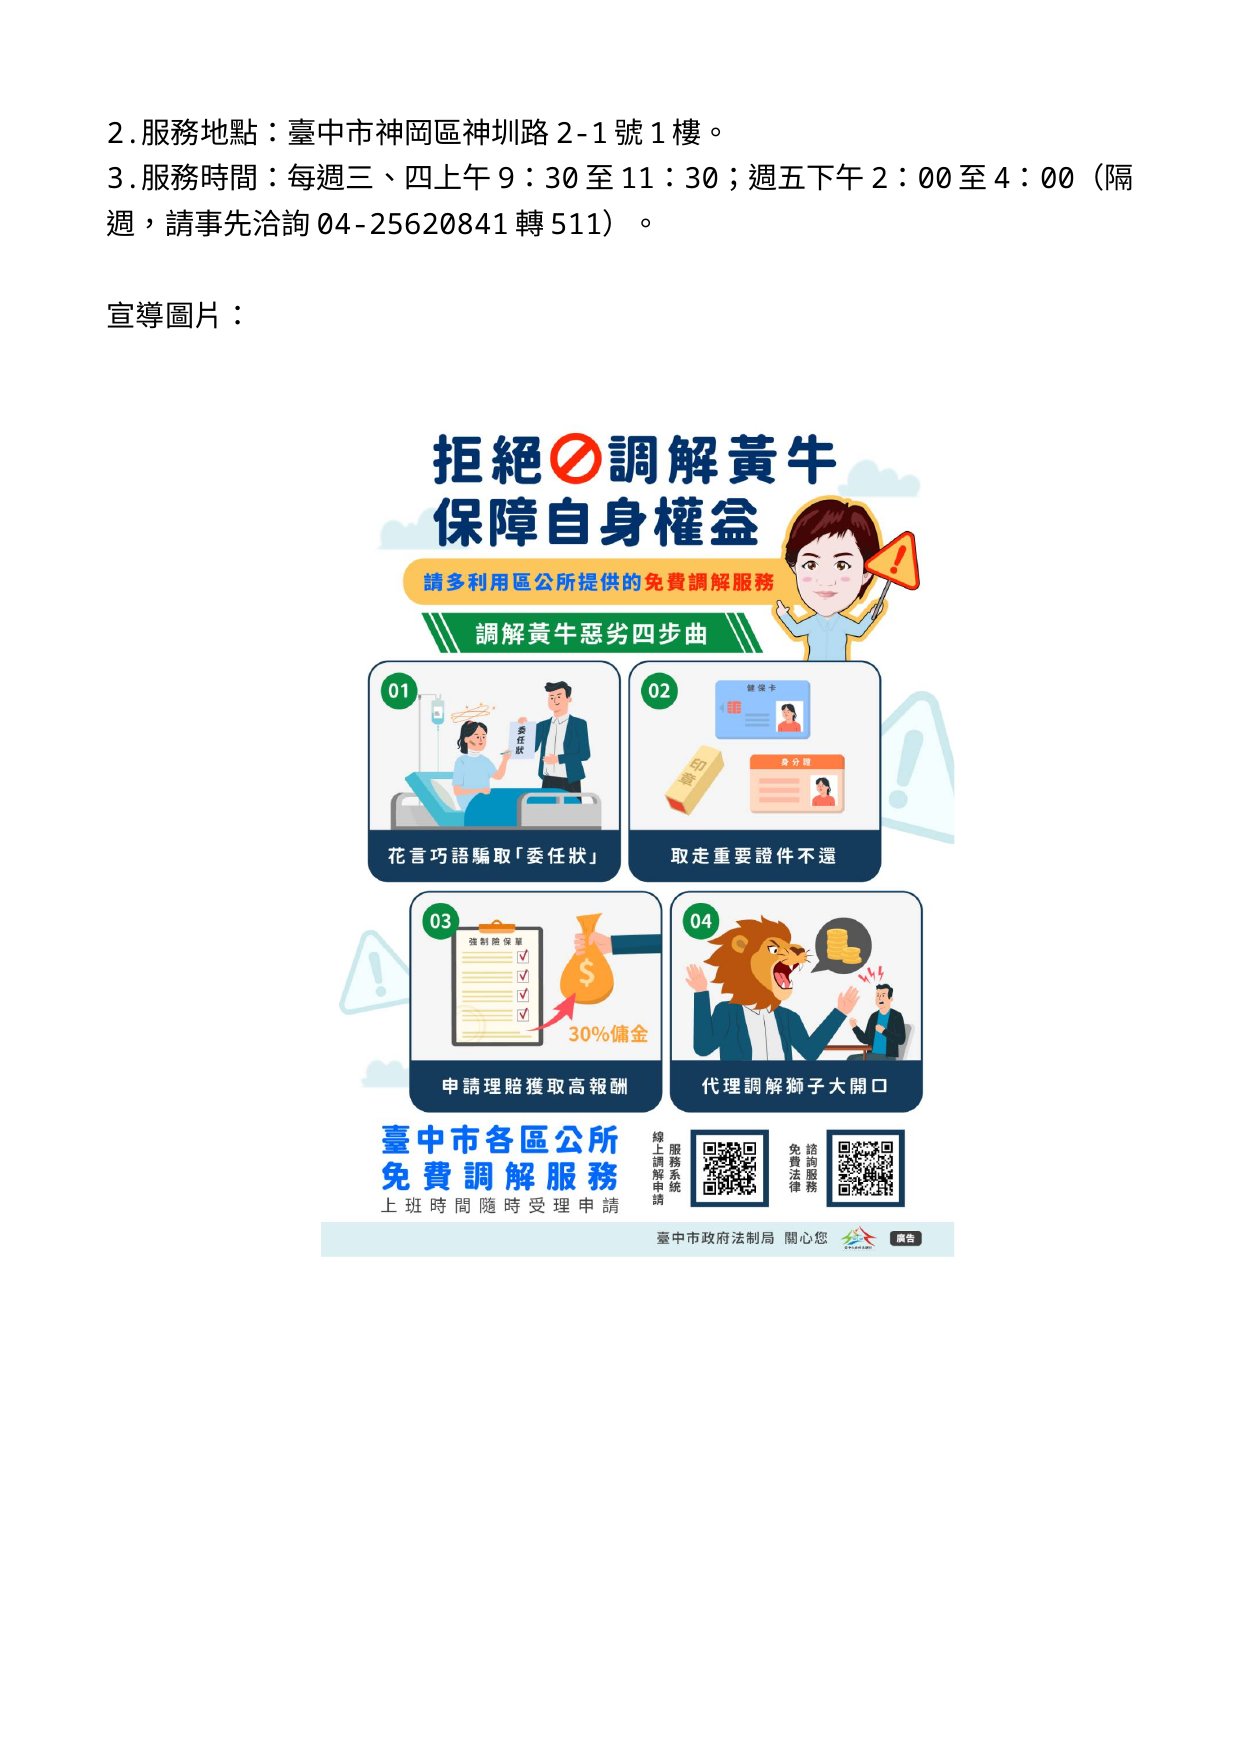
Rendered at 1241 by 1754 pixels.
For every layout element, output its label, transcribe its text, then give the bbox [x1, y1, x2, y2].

text 宣導圖片： [106, 290, 1134, 336]
text 2.服務地點：臺中市神岡區神圳路2-1號1樓。 [106, 106, 1134, 152]
text 3.服務時間：每週三、四上午9：30至11：30；週五下午2：00至4：00（隔週，請事先洽詢04-25620841轉511）。 [106, 152, 1134, 244]
